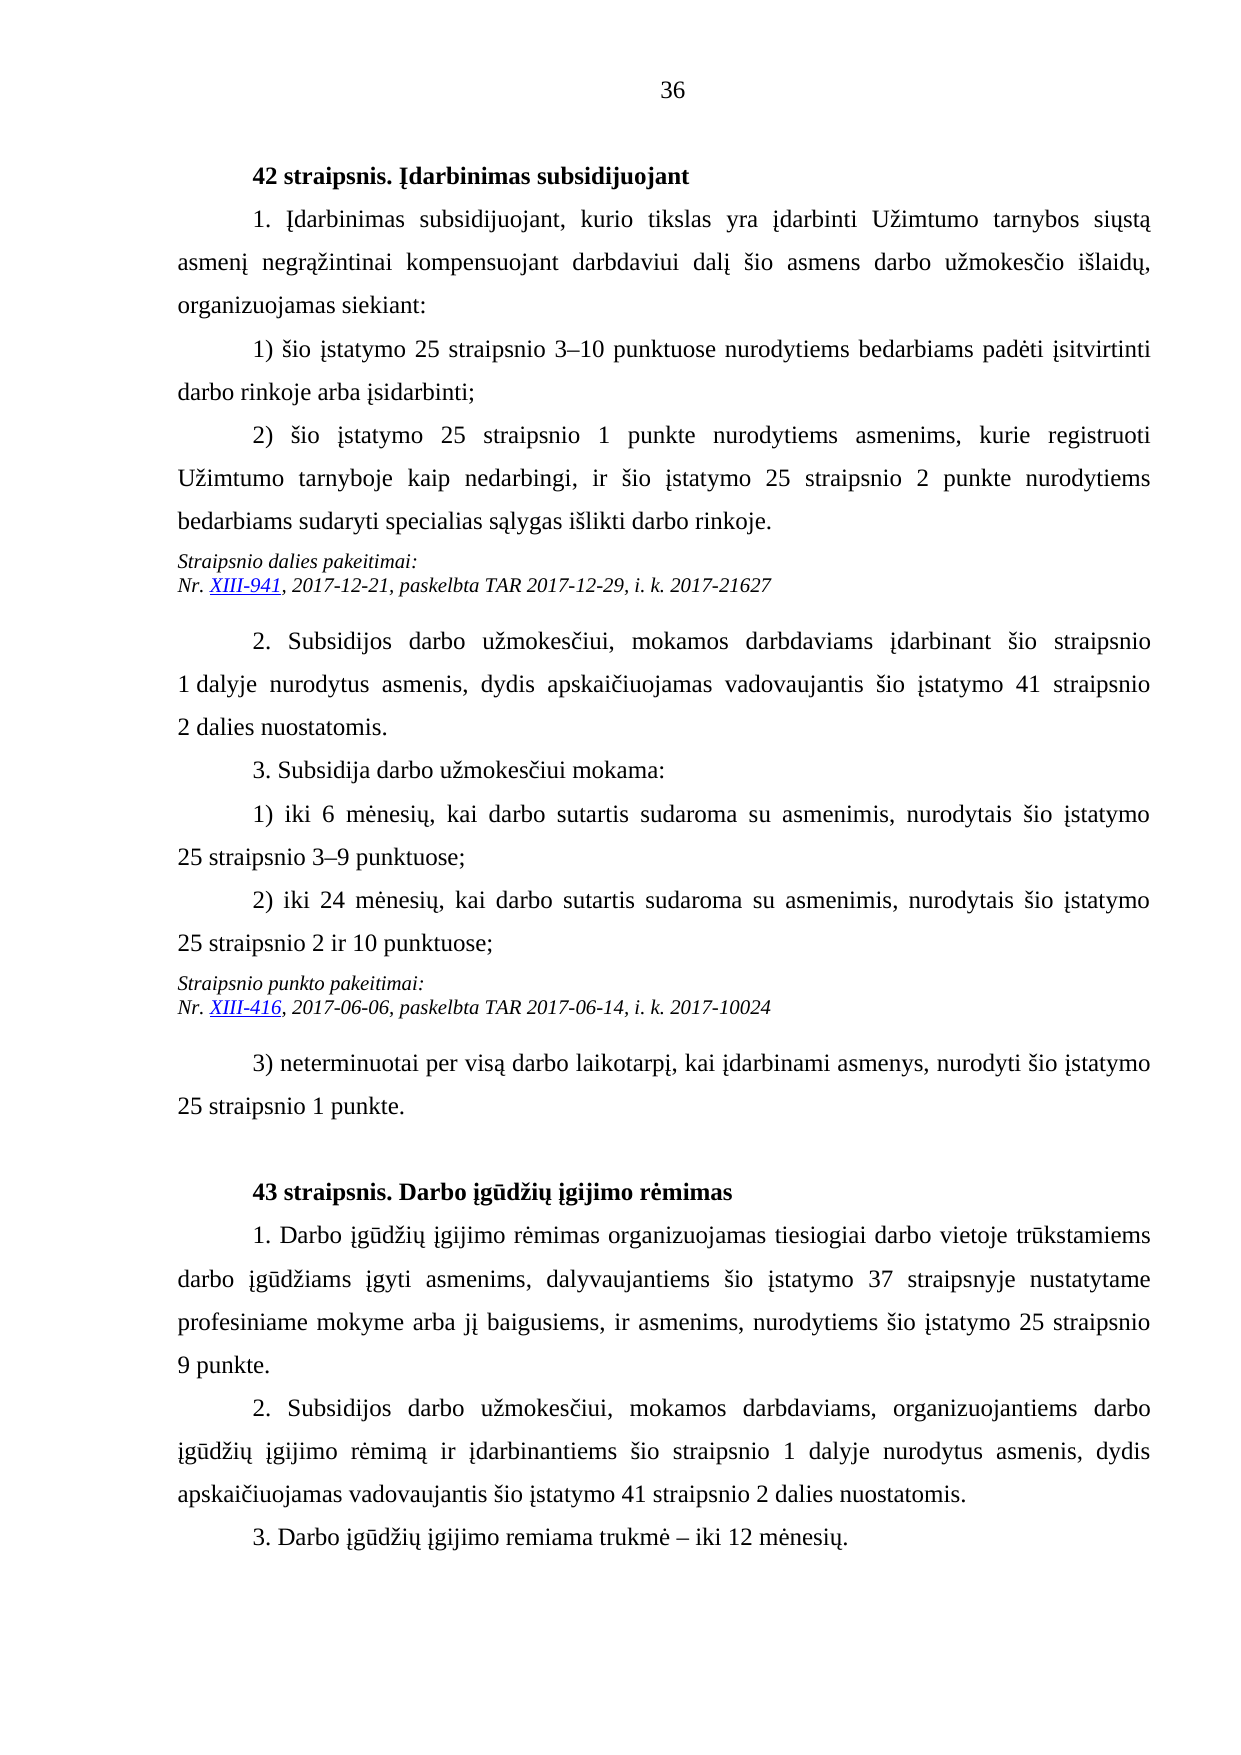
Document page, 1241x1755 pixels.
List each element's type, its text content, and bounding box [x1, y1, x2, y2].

text 3. Darbo įgūdžių įgijimo remiama trukmė – iki 12 mėnesių. [177, 1522, 1152, 1551]
text Straipsnio dalies pakeitimai: [177, 549, 1152, 573]
text 1) šio įstatymo 25 straipsnio 3–10 punktuose nurodytiems bedarbiams padėti įsitvirtinti darbo rinkoje arba įsidarbinti; [177, 334, 1152, 406]
text 42 straipsnis. Įdarbinimas subsidijuojant [177, 161, 1152, 190]
text 3. Subsidija darbo užmokesčiui mokama: [177, 756, 1152, 784]
text 3) neterminuotai per visą darbo laikotarpį, kai įdarbinami asmenys, nurodyti šio įstatymo 25 straipsnio 1 punkte. [177, 1048, 1152, 1120]
text Nr. XIII-416, 2017-06-06, paskelbta TAR 2017-06-14, i. k. 2017-10024 [177, 995, 1152, 1019]
text 2) iki 24 mėnesių, kai darbo sutartis sudaroma su asmenimis, nurodytais šio įstatymo 25 straipsnio 2 ir 10 punktuose; [177, 885, 1152, 957]
text 1. Darbo įgūdžių įgijimo rėmimas organizuojamas tiesiogiai darbo vietoje trūkstamiems darbo įgūdžiams įgyti asmenims, dalyvaujantiems šio įstatymo 37 straipsnyje nustatytame profesiniame mokyme arba jį baigusiems, ir asmenims, nurodytiems šio įstatymo 25 straipsnio 9 punkte. [177, 1221, 1152, 1379]
text 1) iki 6 mėnesių, kai darbo sutartis sudaroma su asmenimis, nurodytais šio įstatymo 25 straipsnio 3–9 punktuose; [177, 799, 1152, 871]
text Straipsnio punkto pakeitimai: [177, 971, 1152, 995]
text 1. Įdarbinimas subsidijuojant, kurio tikslas yra įdarbinti Užimtumo tarnybos siųstą asmenį negrąžintinai kompensuojant darbdaviui dalį šio asmens darbo užmokesčio išlaidų, organizuojamas siekiant: [177, 204, 1152, 319]
text 2) šio įstatymo 25 straipsnio 1 punkte nurodytiems asmenims, kurie registruoti Užimtumo tarnyboje kaip nedarbingi, ir šio įstatymo 25 straipsnio 2 punkte nurodytiems bedarbiams sudaryti specialias sąlygas išlikti darbo rinkoje. [177, 420, 1152, 535]
text 2. Subsidijos darbo užmokesčiui, mokamos darbdaviams, organizuojantiems darbo įgūdžių įgijimo rėmimą ir įdarbinantiems šio straipsnio 1 dalyje nurodytus asmenis, dydis apskaičiuojamas vadovaujantis šio įstatymo 41 straipsnio 2 dalies nuostatomis. [177, 1393, 1152, 1508]
text 43 straipsnis. Darbo įgūdžių įgijimo rėmimas [177, 1177, 1152, 1206]
text Nr. XIII-941, 2017-12-21, paskelbta TAR 2017-12-29, i. k. 2017-21627 [177, 573, 1152, 597]
text 2. Subsidijos darbo užmokesčiui, mokamos darbdaviams įdarbinant šio straipsnio 1 dalyje nurodytus asmenis, dydis apskaičiuojamas vadovaujantis šio įstatymo 41 straipsnio 2 dalies nuostatomis. [177, 626, 1152, 741]
